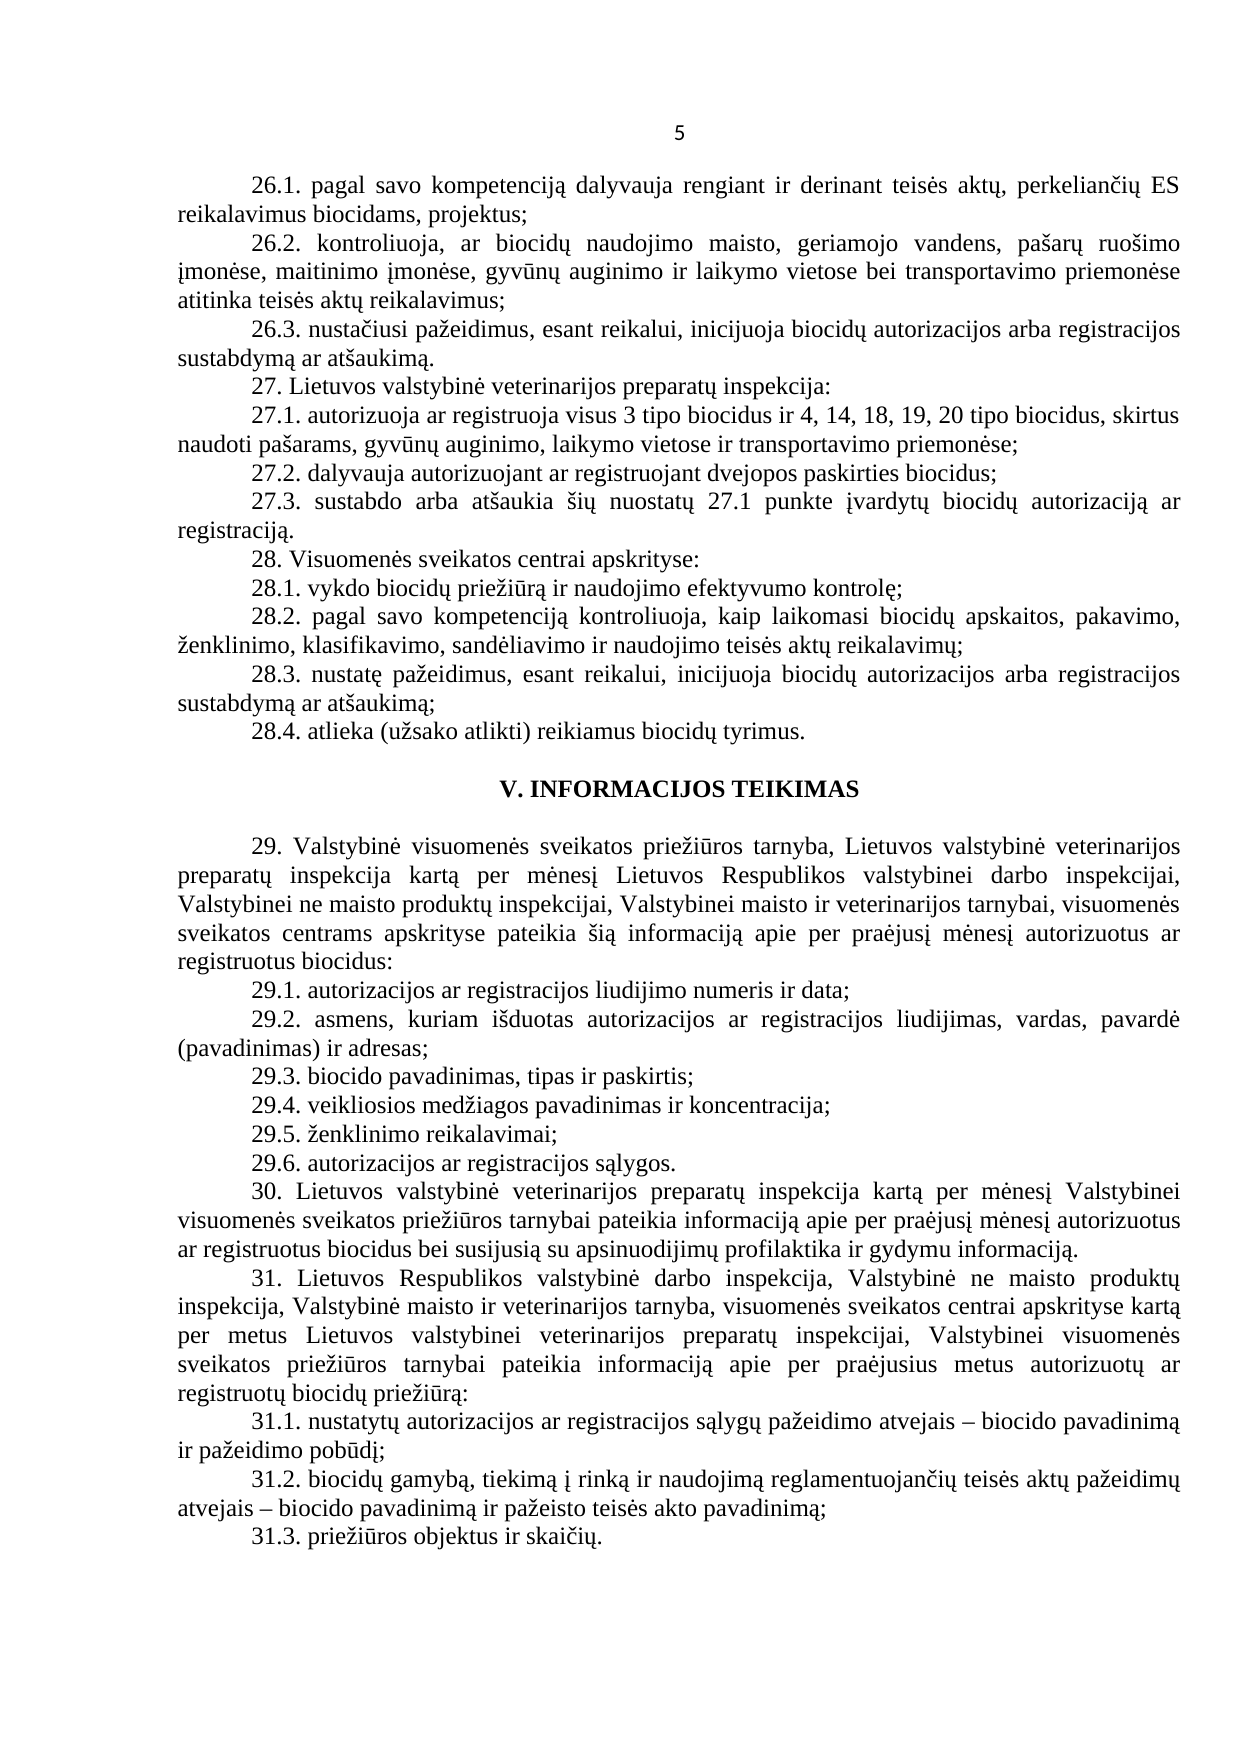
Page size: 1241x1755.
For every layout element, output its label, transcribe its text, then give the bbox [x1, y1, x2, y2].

text 26.3. nustačiusi pažeidimus, esant reikalui, inicijuoja biocidų autorizacijos arba registracijos sustabdymą ar atšaukimą. [177, 314, 1181, 371]
text 28.2. pagal savo kompetenciją kontroliuoja, kaip laikomasi biocidų apskaitos, pakavimo, ženklinimo, klasifikavimo, sandėliavimo ir naudojimo teisės aktų reikalavimų; [177, 601, 1181, 659]
text 29.6. autorizacijos ar registracijos sąlygos. [177, 1148, 1181, 1176]
text 28.1. vykdo biocidų priežiūrą ir naudojimo efektyvumo kontrolę; [177, 573, 1181, 601]
text 27.1. autorizuoja ar registruoja visus 3 tipo biocidus ir 4, 14, 18, 19, 20 tipo biocidus, skirtus naudoti pašarams, gyvūnų auginimo, laikymo vietose ir transportavimo priemonėse; [177, 400, 1181, 458]
text V. informacijos teikimas [177, 774, 1181, 803]
text 26.1. pagal savo kompetenciją dalyvauja rengiant ir derinant teisės aktų, perkeliančių ES reikalavimus biocidams, projektus; [177, 170, 1181, 228]
text 29. Valstybinė visuomenės sveikatos priežiūros tarnyba, Lietuvos valstybinė veterinarijos preparatų inspekcija kartą per mėnesį Lietuvos Respublikos valstybinei darbo inspekcijai, Valstybinei ne maisto produktų inspekcijai, Valstybinei maisto ir veterinarijos tarnybai, visuomenės sveikatos centrams apskrityse pateikia šią informaciją apie per praėjusį mėnesį autorizuotus ar registruotus biocidus: [177, 831, 1181, 975]
text 28. Visuomenės sveikatos centrai apskrityse: [177, 544, 1181, 573]
text 31. Lietuvos Respublikos valstybinė darbo inspekcija, Valstybinė ne maisto produktų inspekcija, Valstybinė maisto ir veterinarijos tarnyba, visuomenės sveikatos centrai apskrityse kartą per metus Lietuvos valstybinei veterinarijos preparatų inspekcijai, Valstybinei visuomenės sveikatos priežiūros tarnybai pateikia informaciją apie per praėjusius metus autorizuotų ar registruotų biocidų priežiūrą: [177, 1263, 1181, 1406]
text 31.2. biocidų gamybą, tiekimą į rinką ir naudojimą reglamentuojančių teisės aktų pažeidimų atvejais – biocido pavadinimą ir pažeisto teisės akto pavadinimą; [177, 1464, 1181, 1521]
text 28.3. nustatę pažeidimus, esant reikalui, inicijuoja biocidų autorizacijos arba registracijos sustabdymą ar atšaukimą; [177, 659, 1181, 716]
text 29.1. autorizacijos ar registracijos liudijimo numeris ir data; [177, 975, 1181, 1004]
text 29.4. veikliosios medžiagos pavadinimas ir koncentracija; [177, 1090, 1181, 1119]
text 28.4. atlieka (užsako atlikti) reikiamus biocidų tyrimus. [177, 716, 1181, 745]
text 30. Lietuvos valstybinė veterinarijos preparatų inspekcija kartą per mėnesį Valstybinei visuomenės sveikatos priežiūros tarnybai pateikia informaciją apie per praėjusį mėnesį autorizuotus ar registruotus biocidus bei susijusią su apsinuodijimų profilaktika ir gydymu informaciją. [177, 1176, 1181, 1263]
text 29.3. biocido pavadinimas, tipas ir paskirtis; [177, 1061, 1181, 1090]
text 27.2. dalyvauja autorizuojant ar registruojant dvejopos paskirties biocidus; [177, 458, 1181, 486]
text 26.2. kontroliuoja, ar biocidų naudojimo maisto, geriamojo vandens, pašarų ruošimo įmonėse, maitinimo įmonėse, gyvūnų auginimo ir laikymo vietose bei transportavimo priemonėse atitinka teisės aktų reikalavimus; [177, 228, 1181, 314]
text 29.5. ženklinimo reikalavimai; [177, 1119, 1181, 1148]
text 27.3. sustabdo arba atšaukia šių nuostatų 27.1 punkte įvardytų biocidų autorizaciją ar registraciją. [177, 486, 1181, 544]
text 31.1. nustatytų autorizacijos ar registracijos sąlygų pažeidimo atvejais – biocido pavadinimą ir pažeidimo pobūdį; [177, 1406, 1181, 1464]
text 29.2. asmens, kuriam išduotas autorizacijos ar registracijos liudijimas, vardas, pavardė (pavadinimas) ir adresas; [177, 1004, 1181, 1061]
text 31.3. priežiūros objektus ir skaičių. [177, 1521, 1181, 1550]
text 27. Lietuvos valstybinė veterinarijos preparatų inspekcija: [177, 371, 1181, 400]
